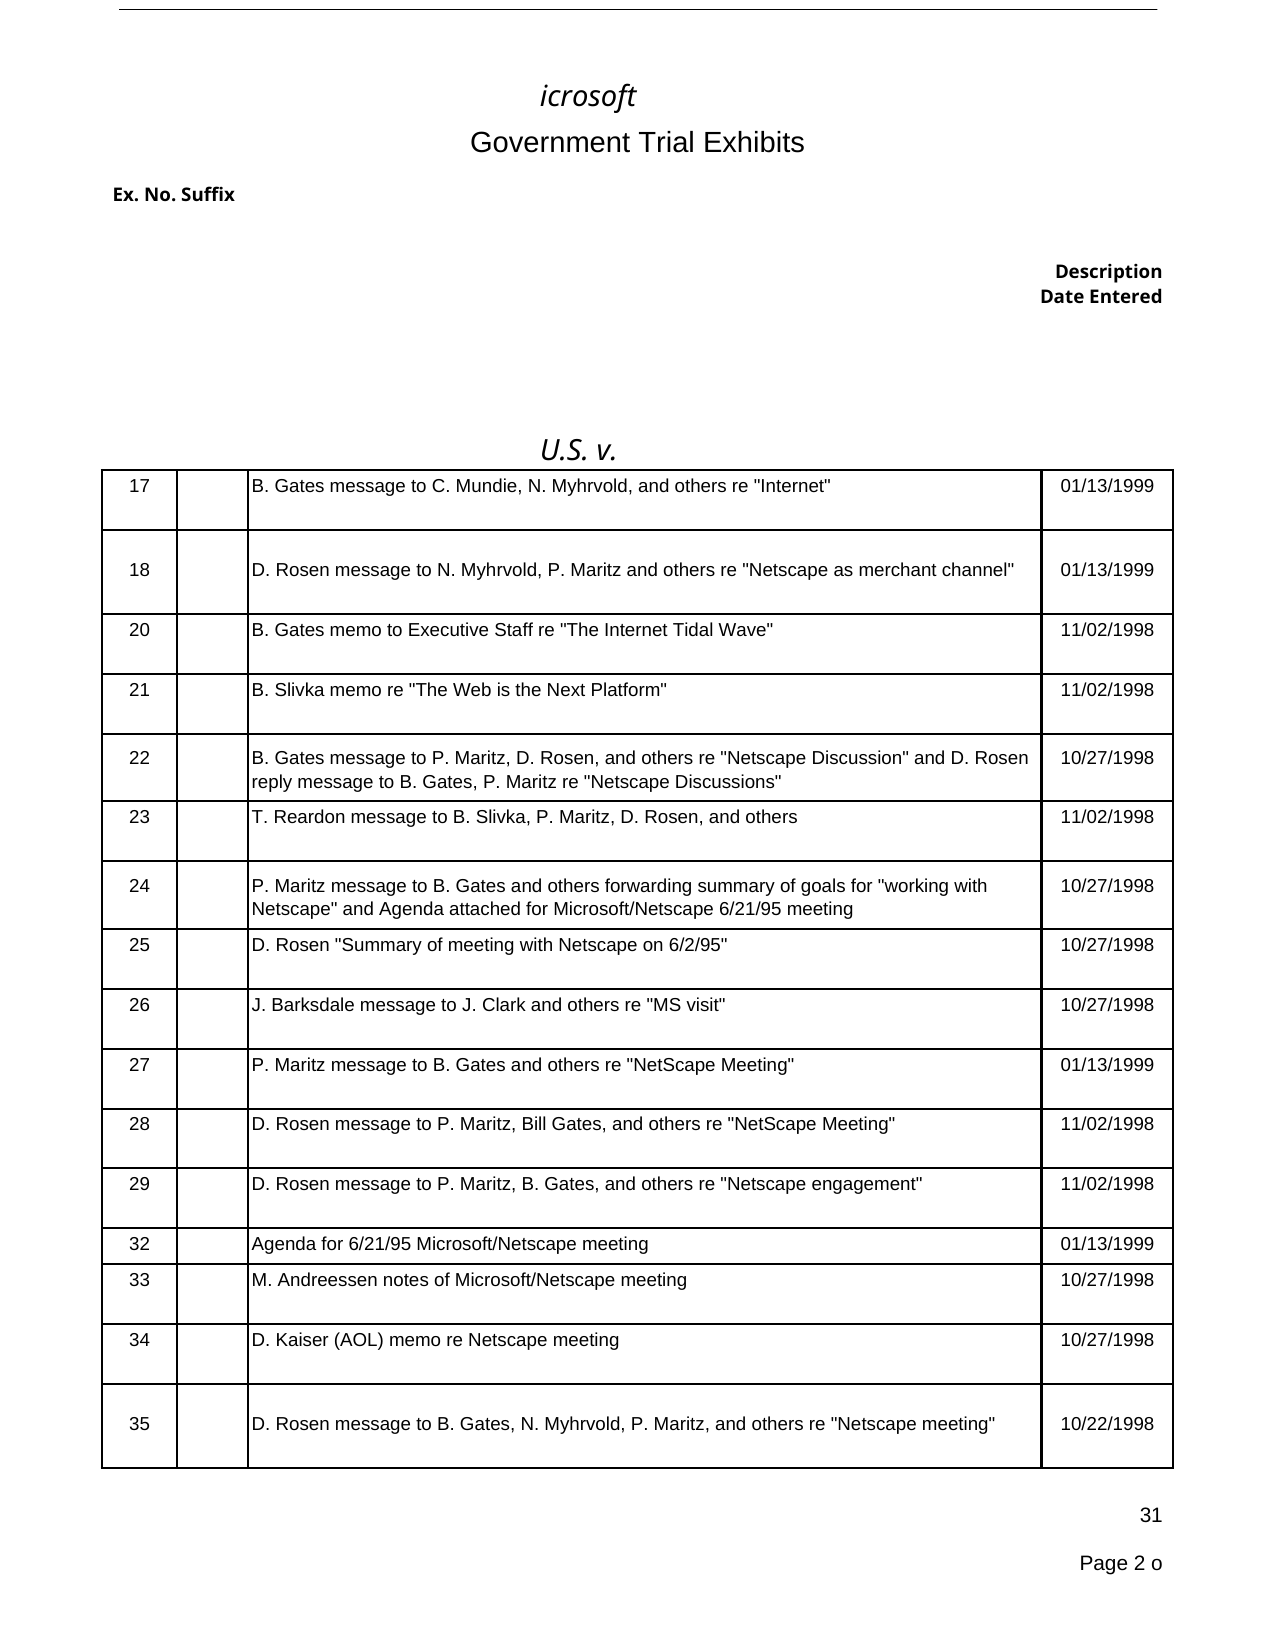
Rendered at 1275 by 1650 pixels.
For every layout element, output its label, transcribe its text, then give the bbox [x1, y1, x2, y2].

table_cell [178, 1265, 247, 1323]
table_cell Gates message to P. Maritz, D. Rosen, and others re "Netscape Discussion" and D. Rosen reply message to B. Gates, P. Maritz re "Netscape Discussions" [249, 735, 1040, 800]
table_cell [178, 1229, 247, 1263]
table_cell [178, 675, 247, 732]
table_cell [178, 930, 247, 988]
table_cell 01/13/1999 [1043, 1050, 1172, 1107]
table_cell 01/13/1999 [1043, 471, 1172, 528]
table_cell 11/02/1998 [1043, 1169, 1172, 1227]
table_cell 32 [103, 1229, 176, 1263]
table_cell 18 [103, 531, 176, 613]
table_cell Kaiser (AOL) memo re Netscape meeting [249, 1325, 1040, 1383]
table_cell 29 [103, 1169, 176, 1227]
table_cell [178, 1169, 247, 1227]
table_cell 10/27/1998 [1043, 1265, 1172, 1323]
table_cell 11/02/1998 [1043, 802, 1172, 860]
table_cell 25 [103, 930, 176, 988]
table_cell Rosen "Summary of meeting with Netscape on 6/2/95" [249, 930, 1040, 988]
table_cell [178, 1110, 247, 1167]
table_cell 11/02/1998 [1043, 615, 1172, 673]
table_cell 10/22/1998 [1043, 1385, 1172, 1467]
table_cell Rosen message to B. Gates, N. Myhrvold, P. Maritz, and others re "Netscape meeting" [249, 1385, 1040, 1467]
table_cell 01/13/1999 [1043, 531, 1172, 613]
table_cell Reardon message to B. Slivka, P. Maritz, D. Rosen, and others [249, 802, 1040, 860]
table_cell [178, 990, 247, 1048]
table_cell 26 [103, 990, 176, 1048]
table_cell Maritz message to B. Gates and others re "NetScape Meeting" [249, 1050, 1040, 1107]
table_cell Agenda for 6/21/95 Microsoft/Netscape meeting [249, 1229, 1040, 1263]
table_cell 11/02/1998 [1043, 1110, 1172, 1167]
table_cell Slivka memo re "The Web is the Next Platform" [249, 675, 1040, 732]
table_cell 01/13/1999 [1043, 1229, 1172, 1263]
table_cell Rosen message to N. Myhrvold, P. Maritz and others re "Netscape as merchant channel" [249, 531, 1040, 613]
table_cell Maritz message to B. Gates and others forwarding summary of goals for "working with Netscape" and Agenda attached for Microsoft/Netscape 6/21/95 meeting [249, 862, 1040, 928]
table_cell 10/27/1998 [1043, 1325, 1172, 1383]
table_cell 35 [103, 1385, 176, 1467]
table_cell [178, 802, 247, 860]
table_cell [178, 1385, 247, 1467]
table_cell 10/27/1998 [1043, 930, 1172, 988]
table_cell 20 [103, 615, 176, 673]
table_cell Gates message to C. Mundie, N. Myhrvold, and others re "Internet" [249, 471, 1040, 528]
table_cell 21 [103, 675, 176, 732]
table_cell 28 [103, 1110, 176, 1167]
table_cell 34 [103, 1325, 176, 1383]
table_cell [178, 1050, 247, 1107]
table_cell 11/02/1998 [1043, 675, 1172, 732]
table_cell Rosen message to P. Maritz, Bill Gates, and others re "NetScape Meeting" [249, 1110, 1040, 1167]
table_cell 33 [103, 1265, 176, 1323]
table_cell 17 [103, 471, 176, 528]
table_cell [178, 615, 247, 673]
table_cell 10/27/1998 [1043, 990, 1172, 1048]
table_cell Andreessen notes of Microsoft/Netscape meeting [249, 1265, 1040, 1323]
table_cell 23 [103, 802, 176, 860]
table_cell [178, 471, 247, 528]
table_cell [178, 1325, 247, 1383]
table_cell 27 [103, 1050, 176, 1107]
table_cell Rosen message to P. Maritz, B. Gates, and others re "Netscape engagement" [249, 1169, 1040, 1227]
table_cell [178, 531, 247, 613]
table_cell Barksdale message to J. Clark and others re "MS visit" [249, 990, 1040, 1048]
table_cell 10/27/1998 [1043, 735, 1172, 800]
table_cell 10/27/1998 [1043, 862, 1172, 928]
table_cell 24 [103, 862, 176, 928]
table_cell [178, 735, 247, 800]
table_cell [178, 862, 247, 928]
table_cell 22 [103, 735, 176, 800]
table_cell Gates memo to Executive Staff re "The Internet Tidal Wave" [249, 615, 1040, 673]
